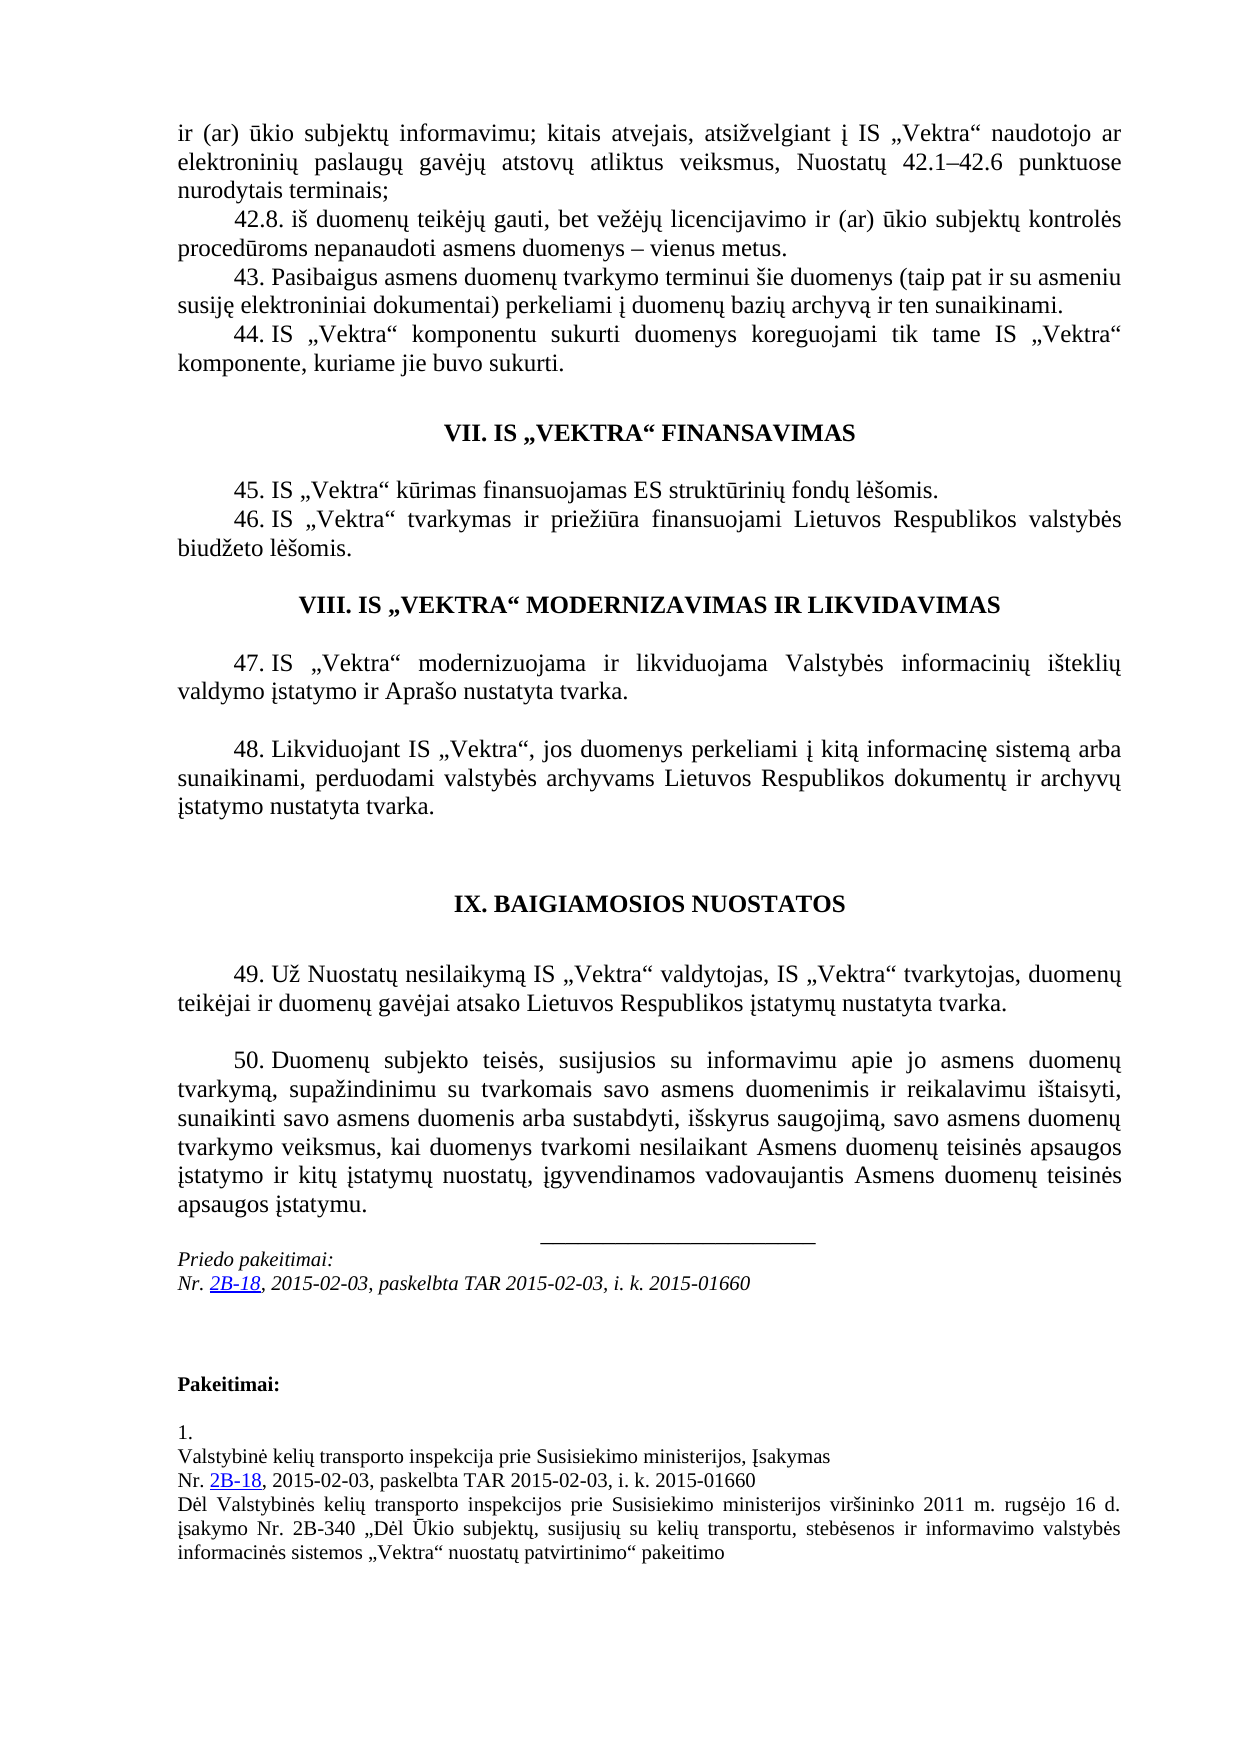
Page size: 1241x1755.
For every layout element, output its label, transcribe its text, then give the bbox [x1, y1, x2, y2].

text 50. Duomenų subjekto teisės, susijusios su informavimu apie jo asmens duomenų tvarkymą, supažindinimu su tvarkomais savo asmens duomenimis ir reikalavimu ištaisyti, sunaikinti savo asmens duomenis arba sustabdyti, išskyrus saugojimą, savo asmens duomenų tvarkymo veiksmus, kai duomenys tvarkomi nesilaikant Asmens duomenų teisinės apsaugos įstatymo ir kitų įstatymų nuostatų, įgyvendinamos vadovaujantis Asmens duomenų teisinės apsaugos įstatymu. [177, 1045, 1122, 1218]
text Pakeitimai: [177, 1372, 1122, 1396]
text Priedo pakeitimai: [177, 1247, 1122, 1271]
text ______________________ [177, 1218, 1122, 1247]
text 45. IS „Vektra“ kūrimas finansuojamas ES struktūrinių fondų lėšomis. [177, 475, 1122, 504]
text 47. IS „Vektra“ modernizuojama ir likviduojama Valstybės informacinių išteklių valdymo įstatymo ir Aprašo nustatyta tvarka. [177, 648, 1122, 705]
text VII. IS „VEKTRA“ FINANSAVIMAS [177, 418, 1122, 446]
text VIII. IS „VEKTRA“ MODERNIZAVIMAS IR LIKVIDAVIMAS [177, 590, 1122, 619]
text Nr. 2B-18, 2015-02-03, paskelbta TAR 2015-02-03, i. k. 2015-01660 [177, 1271, 1122, 1295]
text 44. IS „Vektra“ komponentu sukurti duomenys koreguojami tik tame IS „Vektra“ komponente, kuriame jie buvo sukurti. [177, 319, 1122, 377]
text 43. Pasibaigus asmens duomenų tvarkymo terminui šie duomenys (taip pat ir su asmeniu susiję elektroniniai dokumentai) perkeliami į duomenų bazių archyvą ir ten sunaikinami. [177, 262, 1122, 319]
text 49. Už Nuostatų nesilaikymą IS „Vektra“ valdytojas, IS „Vektra“ tvarkytojas, duomenų teikėjai ir duomenų gavėjai atsako Lietuvos Respublikos įstatymų nustatyta tvarka. [177, 959, 1122, 1017]
text Nr. 2B-18, 2015-02-03, paskelbta TAR 2015-02-03, i. k. 2015-01660 [177, 1468, 1122, 1492]
text Dėl Valstybinės kelių transporto inspekcijos prie Susisiekimo ministerijos viršininko 2011 m. rugsėjo 16 d. įsakymo Nr. 2B-340 „Dėl Ūkio subjektų, susijusių su kelių transportu, stebėsenos ir informavimo valstybės informacinės sistemos „Vektra“ nuostatų patvirtinimo“ pakeitimo [177, 1492, 1122, 1564]
text 46. IS „Vektra“ tvarkymas ir priežiūra finansuojami Lietuvos Respublikos valstybės biudžeto lėšomis. [177, 504, 1122, 561]
text IX. BAIGIAMOSIOS NUOSTATOS [177, 889, 1122, 918]
text Valstybinė kelių transporto inspekcija prie Susisiekimo ministerijos, Įsakymas [177, 1444, 1122, 1468]
text ir (ar) ūkio subjektų informavimu; kitais atvejais, atsižvelgiant į IS „Vektra“ naudotojo ar elektroninių paslaugų gavėjų atstovų atliktus veiksmus, Nuostatų 42.1–42.6 punktuose nurodytais terminais; [177, 118, 1122, 204]
text 48. Likviduojant IS „Vektra“, jos duomenys perkeliami į kitą informacinę sistemą arba sunaikinami, perduodami valstybės archyvams Lietuvos Respublikos dokumentų ir archyvų įstatymo nustatyta tvarka. [177, 734, 1122, 820]
text 42.8. iš duomenų teikėjų gauti, bet vežėjų licencijavimo ir (ar) ūkio subjektų kontrolės procedūroms nepanaudoti asmens duomenys – vienus metus. [177, 204, 1122, 262]
text 1. [177, 1420, 1122, 1444]
